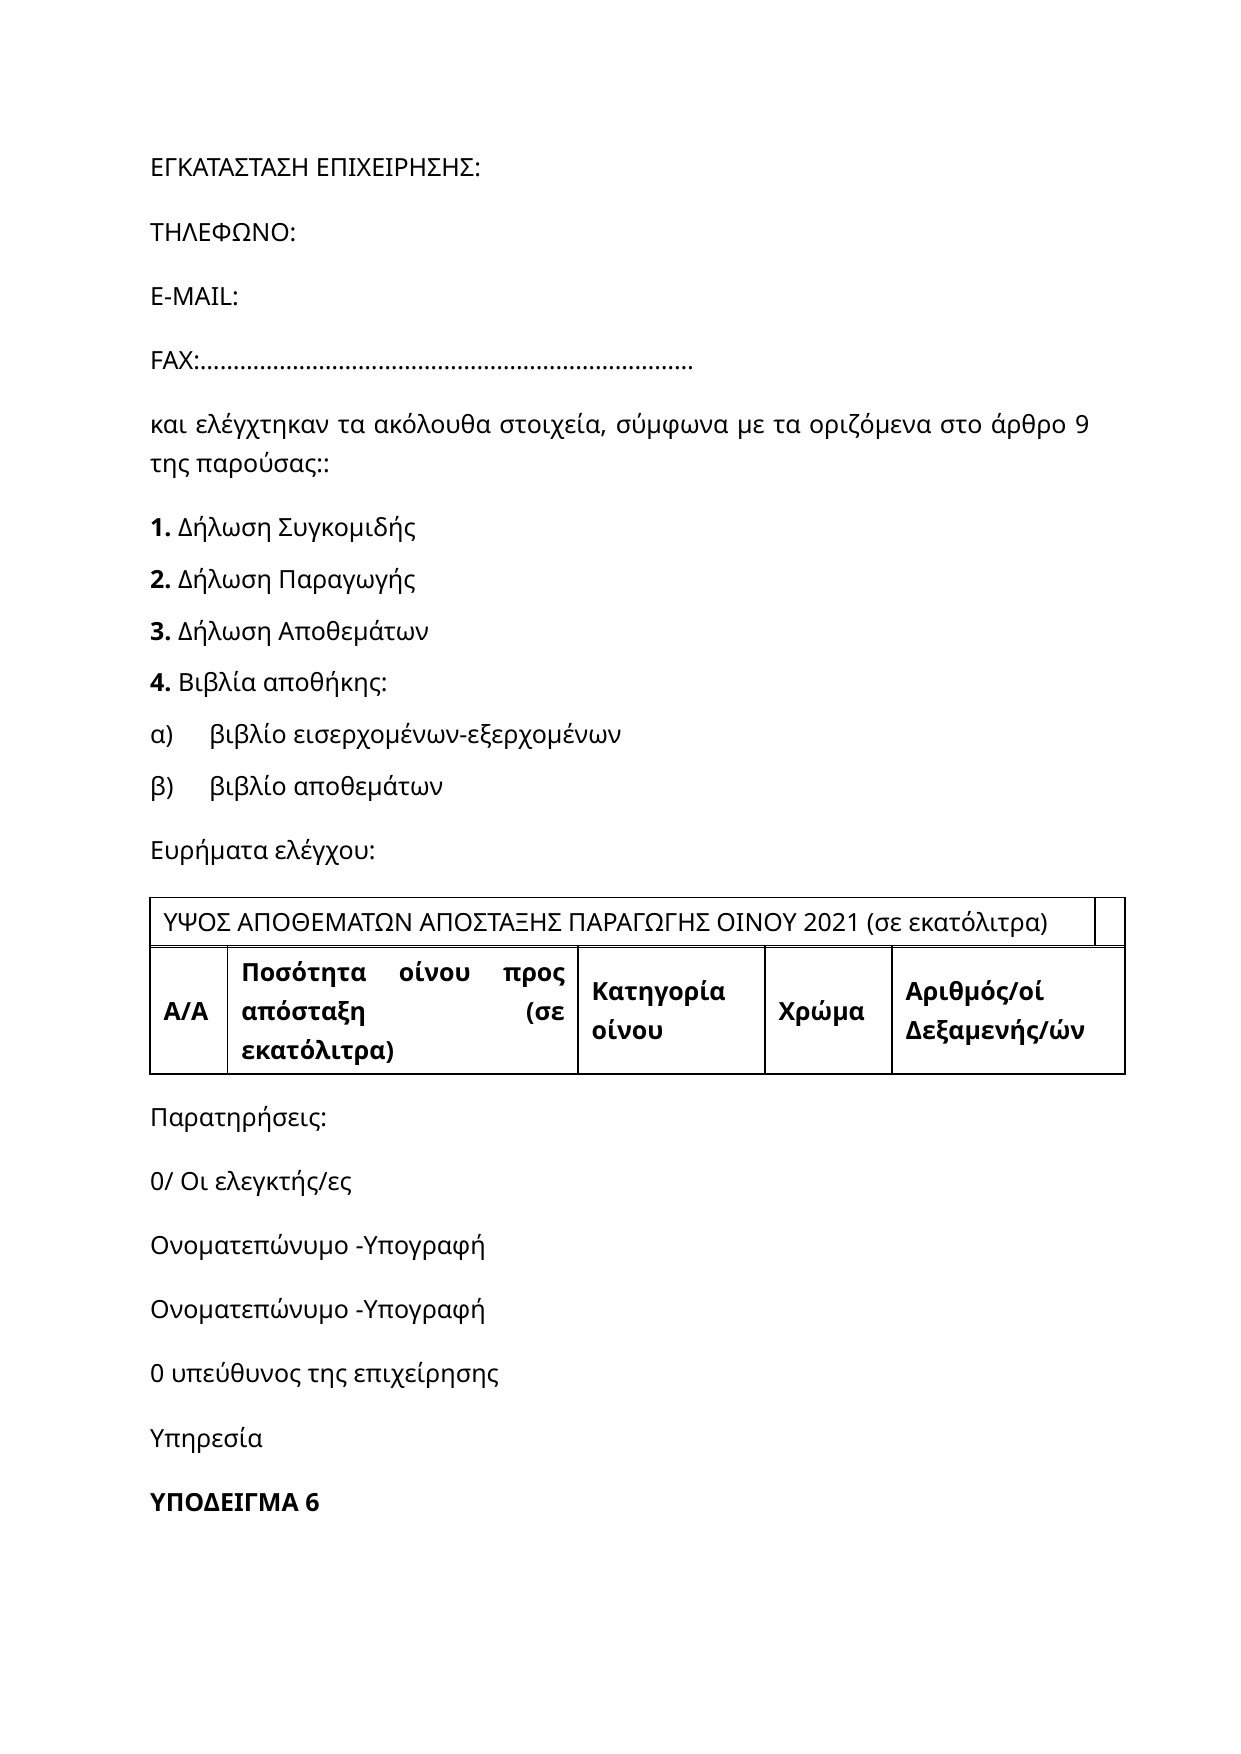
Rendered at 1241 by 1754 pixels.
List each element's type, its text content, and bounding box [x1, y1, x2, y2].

table_header ΥΨΟΣ ΑΠΟΘΕΜΑΤΩΝ ΑΠΟΣΤΑΞΗΣ ΠΑΡΑΓΩΓΗΣ ΟΙΝΟΥ 2021 (σε εκατόλιτρα) [151, 898, 1094, 945]
text 2. Δήλωση Παραγωγής [150, 562, 1090, 596]
text ΕΓΚΑΤΑΣΤΑΣΗ ΕΠΙΧΕΙΡΗΣΗΣ: [150, 150, 1090, 184]
text Ονοματεπώνυμο -Υπογραφή [150, 1292, 1090, 1326]
text 4. Βιβλία αποθήκης: [150, 665, 1090, 699]
table_header Ποσότητα οίνου προς απόσταξη (σε εκατόλιτρα) [228, 948, 577, 1073]
text Υπηρεσία [150, 1420, 1090, 1454]
table_header Α/Α [151, 948, 227, 1073]
text 3. Δήλωση Αποθεμάτων [150, 613, 1090, 647]
text ΤΗΛΕΦΩΝΟ: [150, 214, 1090, 248]
list α) βιβλίο εισερχομένων-εξερχομένων [150, 717, 1090, 751]
text 0/ Οι ελεγκτής/ες [150, 1163, 1090, 1198]
text Ονοματεπώνυμο -Υπογραφή [150, 1228, 1090, 1262]
table_header [1096, 898, 1124, 945]
text ΥΠΟΔΕΙΓΜΑ 6 [150, 1484, 1090, 1518]
table_header Κατηγορία οίνου [579, 948, 764, 1073]
text FAX:………………………………………………………………… [150, 342, 1090, 377]
table_header Χρώμα [766, 948, 891, 1073]
text 1. Δήλωση Συγκομιδής [150, 510, 1090, 544]
table_header Αριθμός/οί Δεξαμενής/ών [893, 948, 1124, 1073]
text Ε-ΜΑΙL: [150, 278, 1090, 312]
text 0 υπεύθυνος της επιχείρησης [150, 1356, 1090, 1390]
text Ευρήματα ελέγχου: [150, 832, 1090, 867]
text και ελέγχτηκαν τα ακόλουθα στοιχεία, σύμφωνα με τα οριζόμενα στο άρθρο 9 της παρούσας:: [150, 407, 1090, 480]
text Παρατηρήσεις: [150, 1099, 1090, 1133]
list β) βιβλίο αποθεμάτων [150, 768, 1090, 802]
